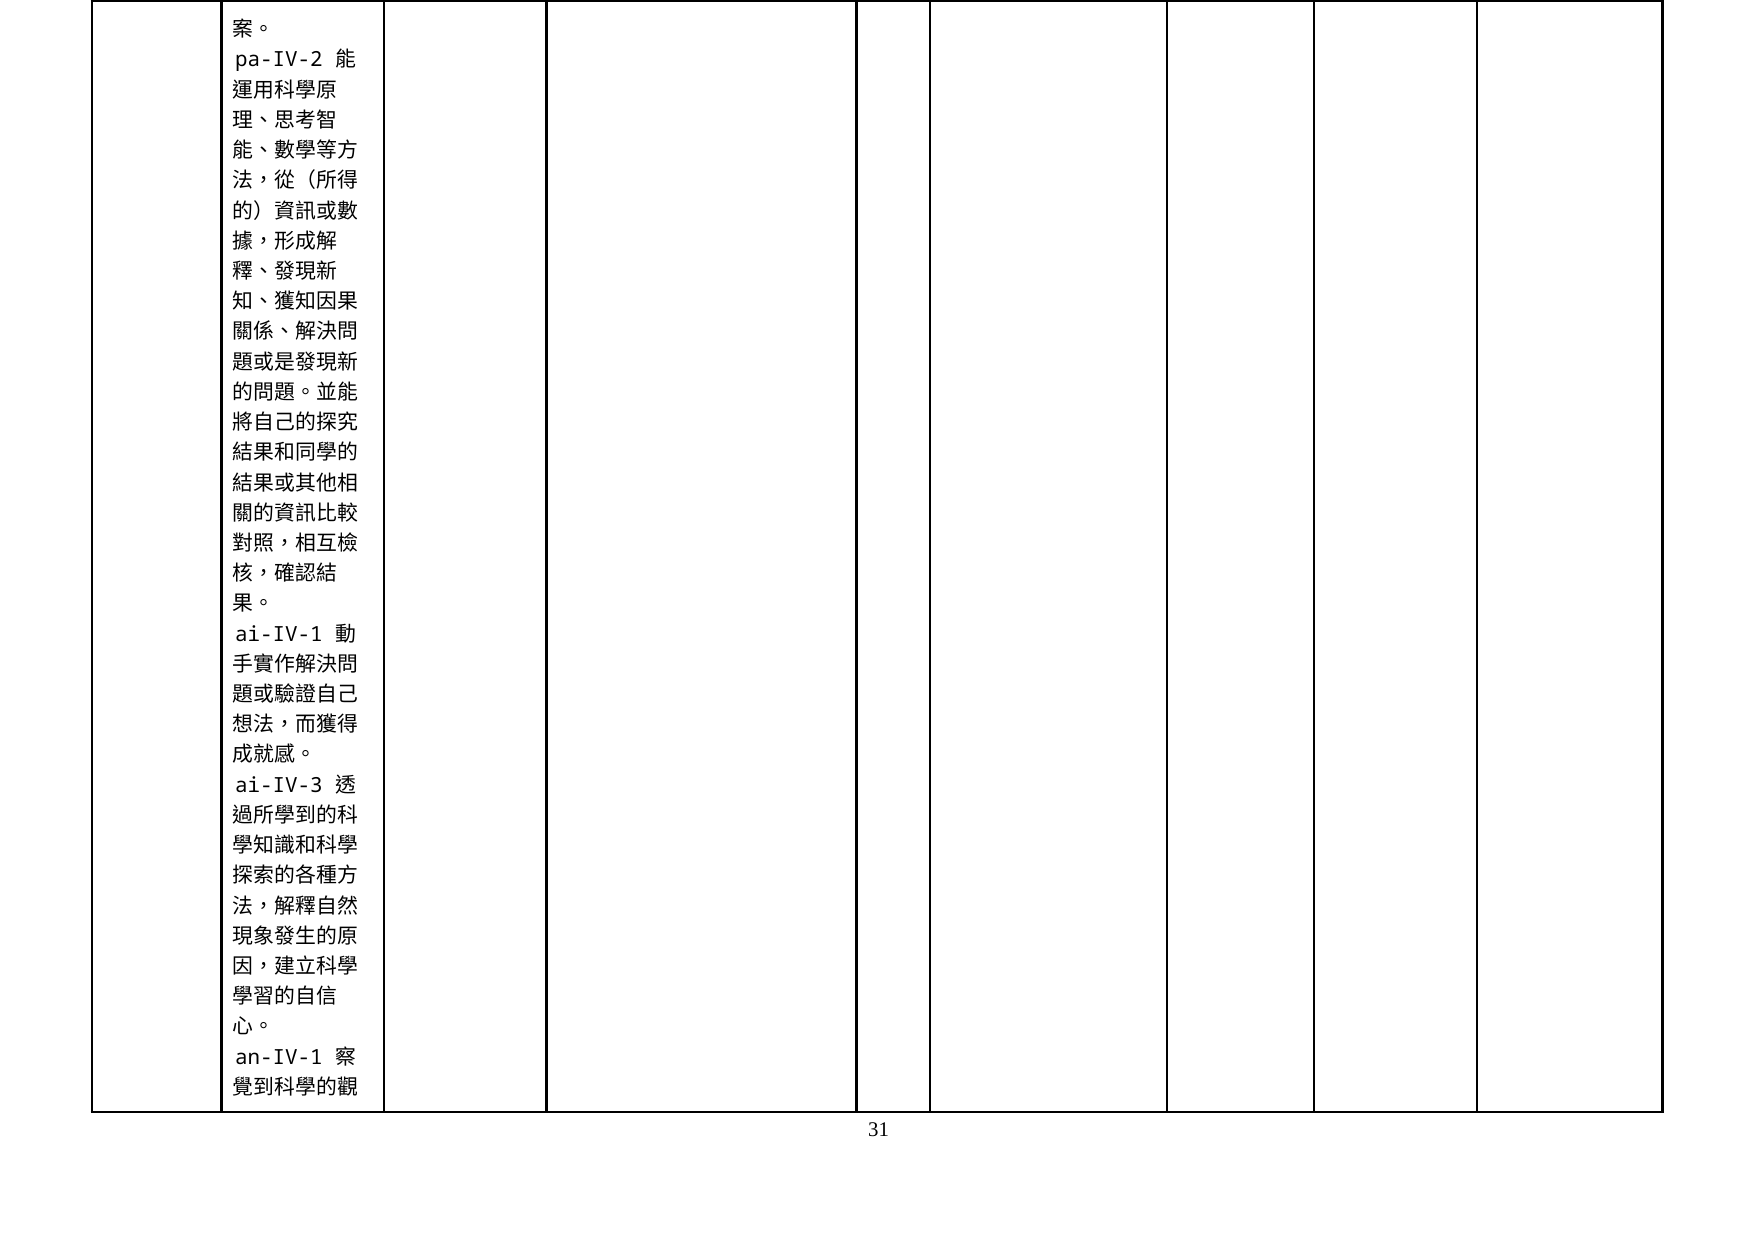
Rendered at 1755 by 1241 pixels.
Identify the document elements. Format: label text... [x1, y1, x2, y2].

table_cell 第三章電解質與酸鹼鹽 3-3酸鹼程度的表示 1.說明莫耳濃度之定義。 2.教導學生配製一定濃度溶液的方法。 3.說明純水是一種極弱的電解質，會解離出[H＋]及[OH－]，純水呈中的理由是水溶液中[H＋]及[OH－]的濃度相等。 4.利用純水中加入酸或鹼，改變純水中的[H＋]及[OH－]說明酸性、中性及鹼性溶液的差異，並說明強酸與弱酸、強鹼與弱鹼的意義。 5.說明氫離子濃度與pH值之間的關係，將水溶液中[H＋]用pH值表示，使學生可由pH值判別水溶液的酸鹼性。 6.教導學生利用pH值表示[H＋]的濃度，知道溶液的pH值愈小，表示氫離子濃度愈大，酸性愈強；pH值愈大，表示氫離子濃度愈小，鹼性愈強；並強調pH值有小數與0，1∼14為常用的範圍。 7.說明有些蔬菜或水果也可以製成酸鹼指示劑。 8.說明利用石蕊試紙、酚酞、酚紅、廣用試紙等指示劑的變色結果，可判別溶液的酸鹼。 9.進行小活動。檢測一些水容液的酸鹼狀況 [548, 2, 855, 1111]
table_cell [1478, 2, 1661, 1111]
table_cell [931, 2, 1166, 1111]
table_cell [858, 2, 929, 1111]
table_cell [385, 2, 545, 1111]
table_cell [93, 2, 220, 1111]
table_cell [1315, 2, 1476, 1111]
table_cell [1168, 2, 1313, 1111]
table_cell 案。 pa-IV-2 能運用科學原理、思考智能、數學等方法，從（所得的）資訊或數據，形成解釋、發現新知、獲知因果關係、解決問題或是發現新的問題。並能將自己的探究結果和同學的結果或其他相關的資訊比較對照，相互檢核，確認結果。 ai-IV-1 動手實作解決問題或驗證自己想法，而獲得成就感。 ai-IV-3 透過所學到的科學知識和科學探索的各種方法，解釋自然現象發生的原因，建立科學學習的自信心。 an-IV-1 察覺到科學的觀 [223, 2, 383, 1111]
